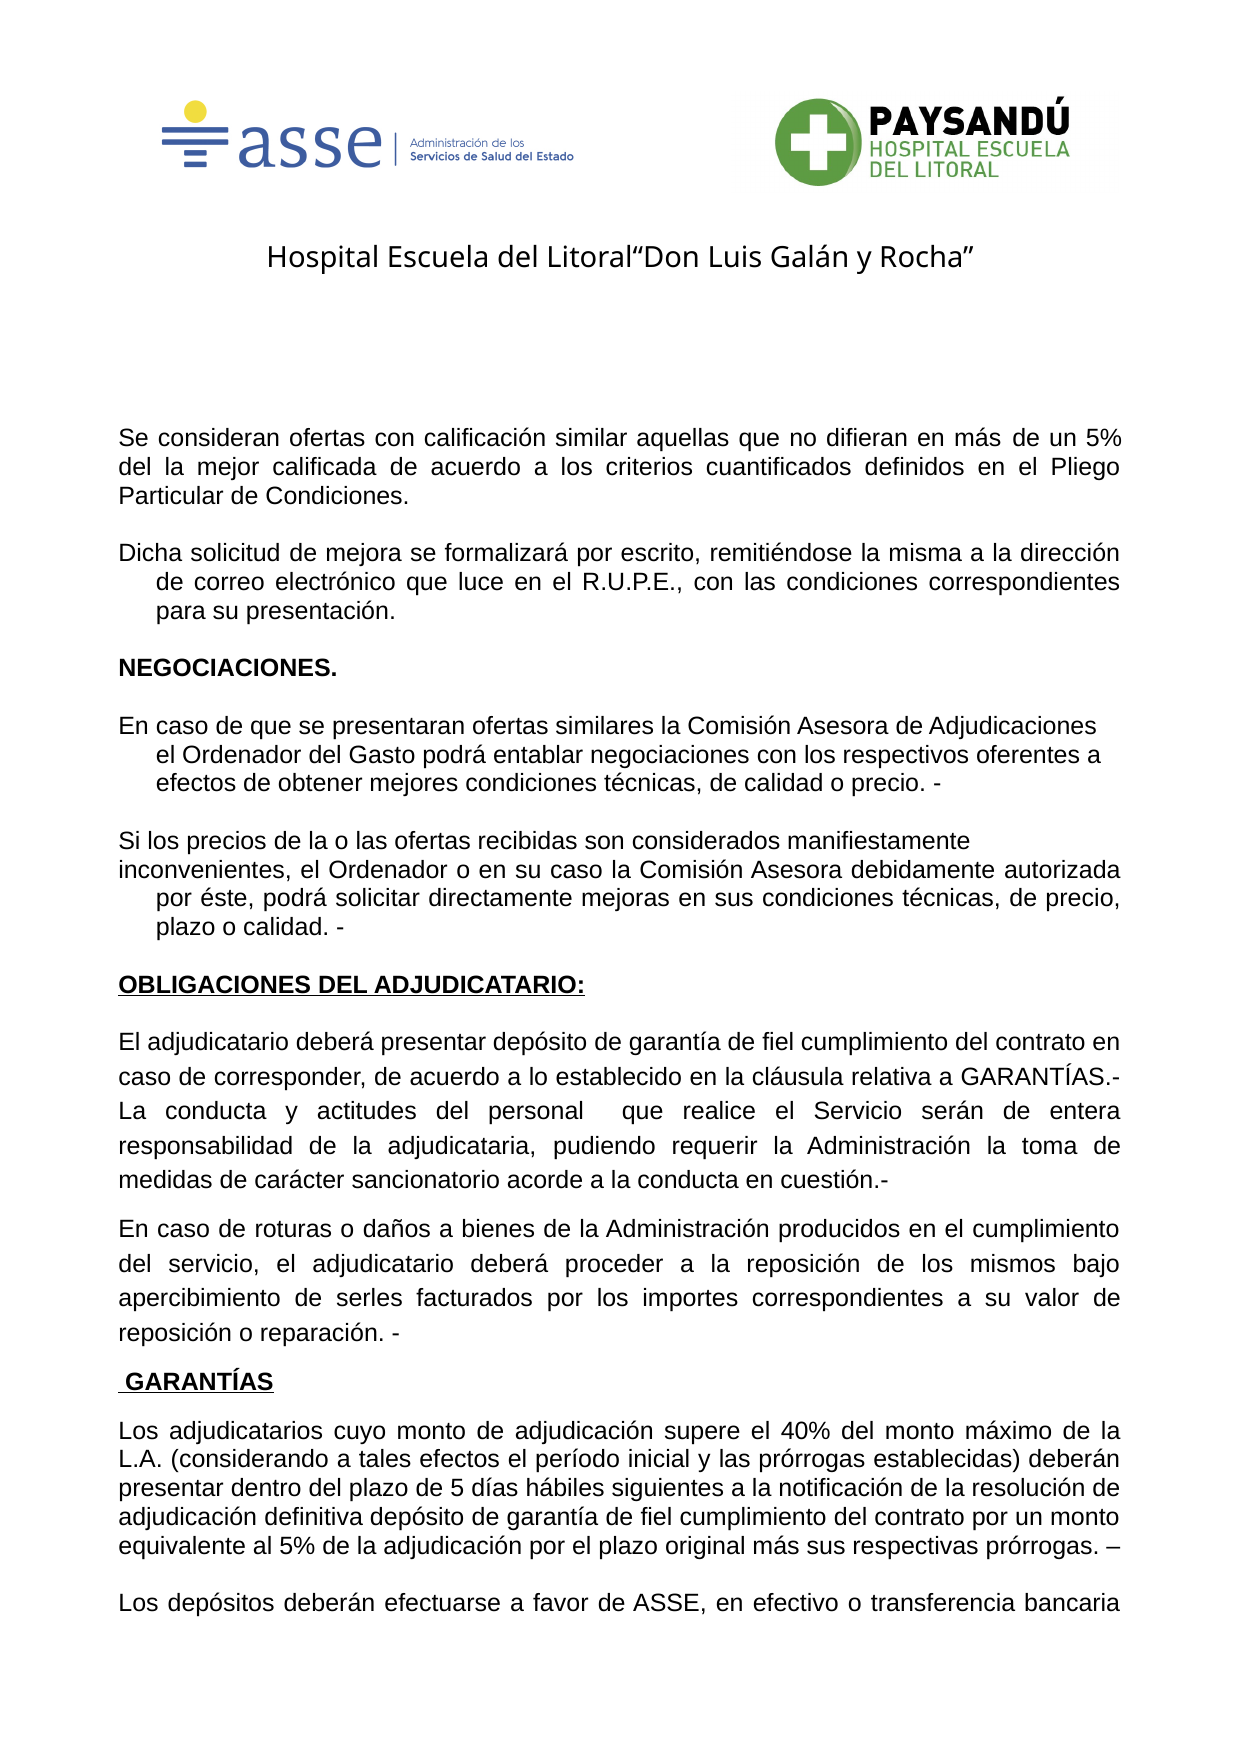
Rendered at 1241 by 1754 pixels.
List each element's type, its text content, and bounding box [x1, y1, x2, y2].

text Dicha solicitud de mejora se formalizará por escrito, remitiéndose la misma a la dirección de correo electrónico que luce en el R.U.P.E., con las condiciones correspondientes para su presentación. [118, 538, 1122, 625]
text GARANTÍAS [118, 1367, 1122, 1395]
text En caso de roturas o daños a bienes de la Administración producidos en el cumplimiento del servicio, el adjudicatario deberá proceder a la reposición de los mismos bajo apercibimiento de serles facturados por los importes correspondientes a su valor de reposición o reparación. - [118, 1214, 1122, 1346]
text Se consideran ofertas con calificación similar aquellas que no difieran en más de un 5% del la mejor calificada de acuerdo a los criterios cuantificados definidos en el Pliego Particular de Condiciones. [118, 423, 1122, 510]
text En caso de que se presentaran ofertas similares la Comisión Asesora de Adjudicaciones el Ordenador del Gasto podrá entablar negociaciones con los respectivos oferentes a efectos de obtener mejores condiciones técnicas, de calidad o precio. - [118, 711, 1122, 797]
text NEGOCIACIONES. [118, 653, 1122, 682]
text Los depósitos deberán efectuarse a favor de ASSE, en efectivo o transferencia bancaria [118, 1588, 1122, 1617]
picture [731, 91, 1119, 193]
text inconvenientes, el Ordenador o en su caso la Comisión Asesora debidamente autorizada por éste, podrá solicitar directamente mejoras en sus condiciones técnicas, de precio, plazo o calidad. - [118, 855, 1122, 941]
picture [115, 63, 619, 210]
text Si los precios de la o las ofertas recibidas son considerados manifiestamente [118, 826, 1122, 855]
text Los adjudicatarios cuyo monto de adjudicación supere el 40% del monto máximo de la L.A. (considerando a tales efectos el período inicial y las prórrogas establecidas) deberán presentar dentro del plazo de 5 días hábiles siguientes a la notificación de la resolución de adjudicación definitiva depósito de garantía de fiel cumplimiento del contrato por un monto equivalente al 5% de la adjudicación por el plazo original más sus respectivas prórrogas. – [118, 1416, 1122, 1559]
text El adjudicatario deberá presentar depósito de garantía de fiel cumplimiento del contrato en caso de corresponder, de acuerdo a lo establecido en la cláusula relativa a GARANTÍAS.- La conducta y actitudes del personal que realice el Servicio serán de entera responsabilidad de la adjudicataria, pudiendo requerir la Administración la toma de medidas de carácter sancionatorio acorde a la conducta en cuestión.- [118, 1027, 1122, 1194]
text OBLIGACIONES DEL ADJUDICATARIO: [118, 970, 1122, 998]
